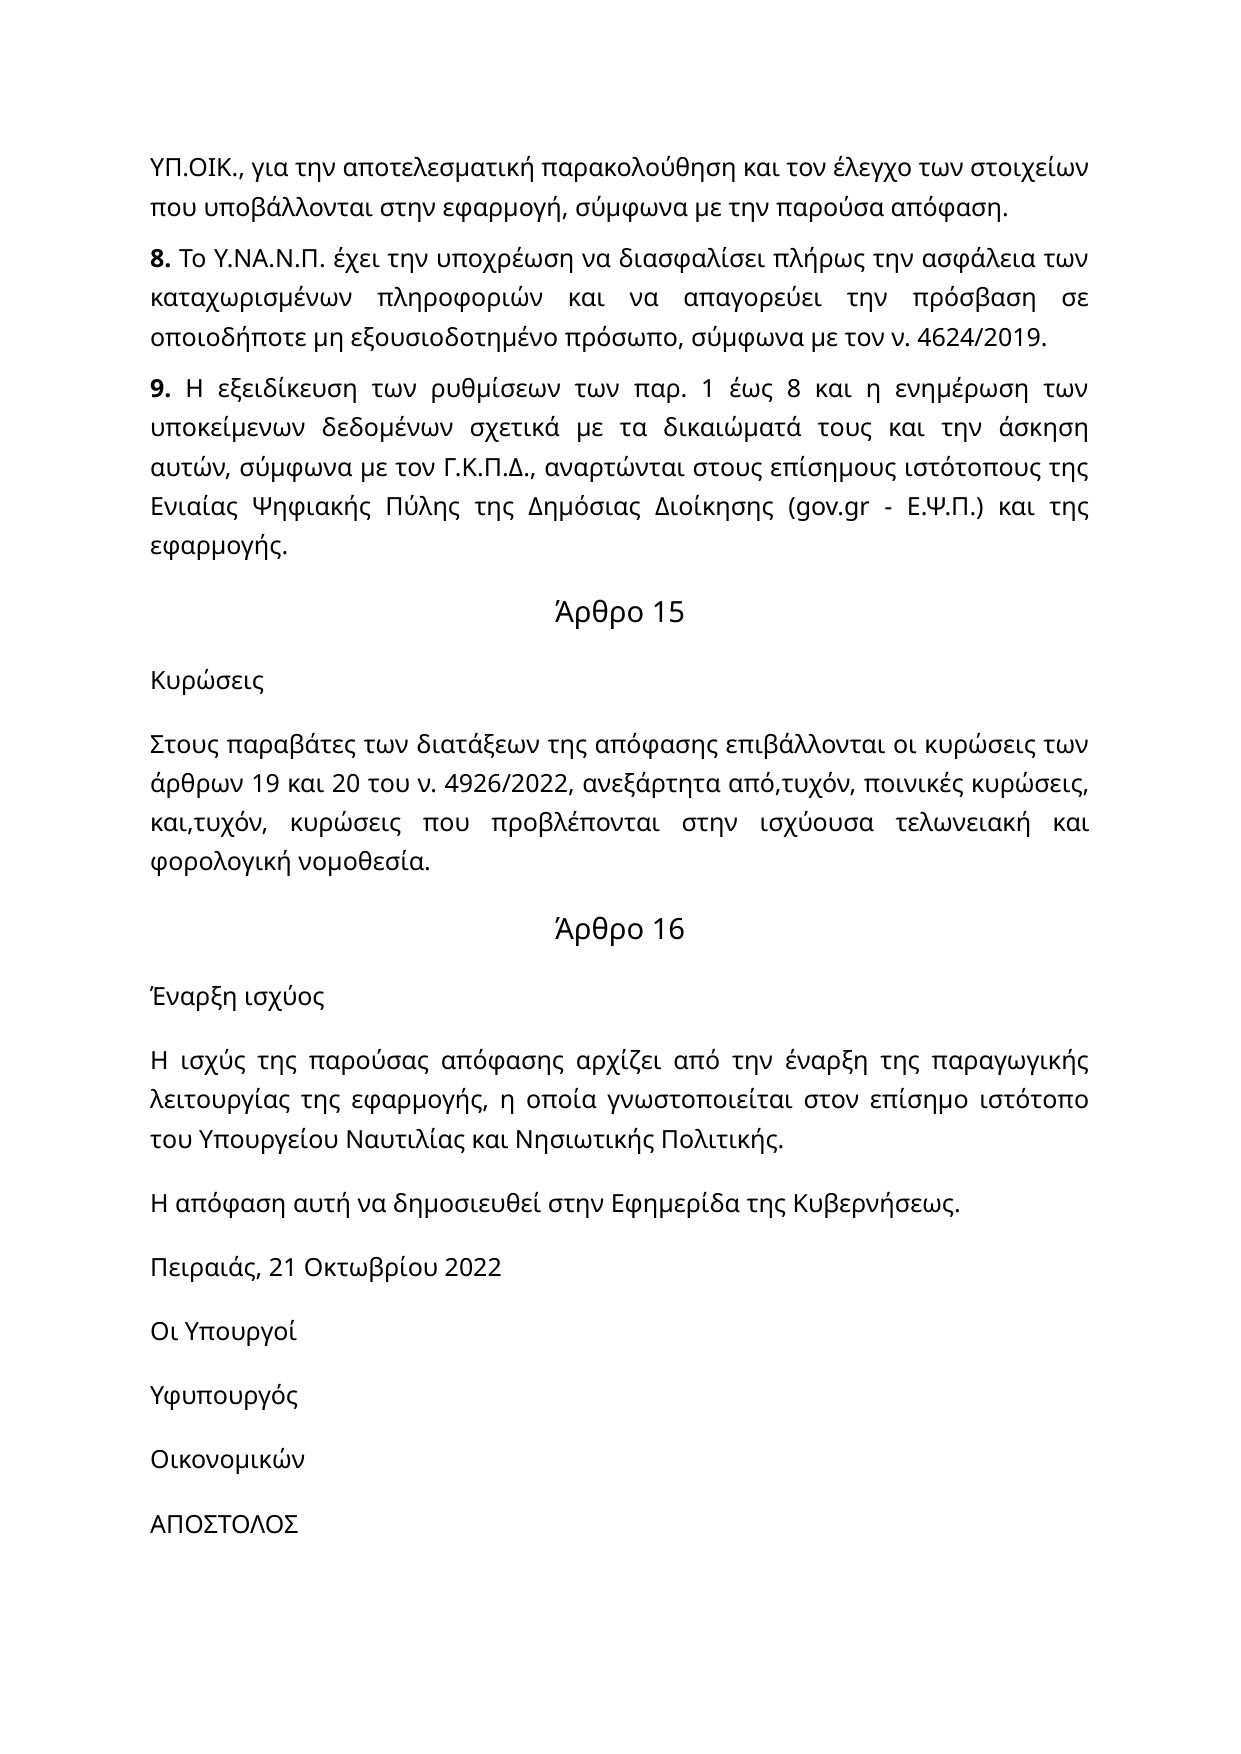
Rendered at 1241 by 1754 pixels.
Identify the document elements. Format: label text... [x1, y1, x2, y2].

subtitle Άρθρο 16 [150, 908, 1090, 948]
text Πειραιάς, 21 Οκτωβρίου 2022 [150, 1249, 1090, 1284]
text ΥΠ.ΟΙΚ., για την αποτελεσματική παρακολούθηση και τον έλεγχο των στοιχείων που υποβάλλονται στην εφαρμογή, σύμφωνα με την παρούσα απόφαση. [150, 150, 1090, 223]
text Έναρξη ισχύος [150, 979, 1090, 1013]
text Υφυπουργός [150, 1378, 1090, 1412]
text Κυρώσεις [150, 662, 1090, 696]
text Οι Υπουργοί [150, 1314, 1090, 1348]
text ΑΠΟΣΤΟΛΟΣ [150, 1506, 1090, 1540]
subtitle Άρθρο 15 [150, 592, 1090, 631]
text Στους παραβάτες των διατάξεων της απόφασης επιβάλλονται οι κυρώσεις των άρθρων 19 και 20 του ν. 4926/2022, ανεξάρτητα από,τυχόν, ποινικές κυρώσεις, και,τυχόν, κυρώσεις που προβλέπονται στην ισχύουσα τελωνειακή και φορολογική νομοθεσία. [150, 726, 1090, 878]
text 8. Το Υ.ΝΑ.Ν.Π. έχει την υποχρέωση να διασφαλίσει πλήρως την ασφάλεια των καταχωρισμένων πληροφοριών και να απαγορεύει την πρόσβαση σε οποιοδήποτε μη εξουσιοδοτημένο πρόσωπο, σύμφωνα με τον ν. 4624/2019. [150, 241, 1090, 353]
text 9. Η εξειδίκευση των ρυθμίσεων των παρ. 1 έως 8 και η ενημέρωση των υποκείμενων δεδομένων σχετικά με τα δικαιώματά τους και την άσκηση αυτών, σύμφωνα με τον Γ.Κ.Π.Δ., αναρτώνται στους επίσημους ιστότοπους της Ενιαίας Ψηφιακής Πύλης της Δημόσιας Διοίκησης (gov.gr - Ε.Ψ.Π.) και της εφαρμογής. [150, 371, 1090, 562]
text Η απόφαση αυτή να δημοσιευθεί στην Εφημερίδα της Κυβερνήσεως. [150, 1185, 1090, 1219]
text Οικονομικών [150, 1442, 1090, 1476]
text Η ισχύς της παρούσας απόφασης αρχίζει από την έναρξη της παραγωγικής λειτουργίας της εφαρμογής, η οποία γνωστοποιείται στον επίσημο ιστότοπο του Υπουργείου Ναυτιλίας και Νησιωτικής Πολιτικής. [150, 1043, 1090, 1155]
